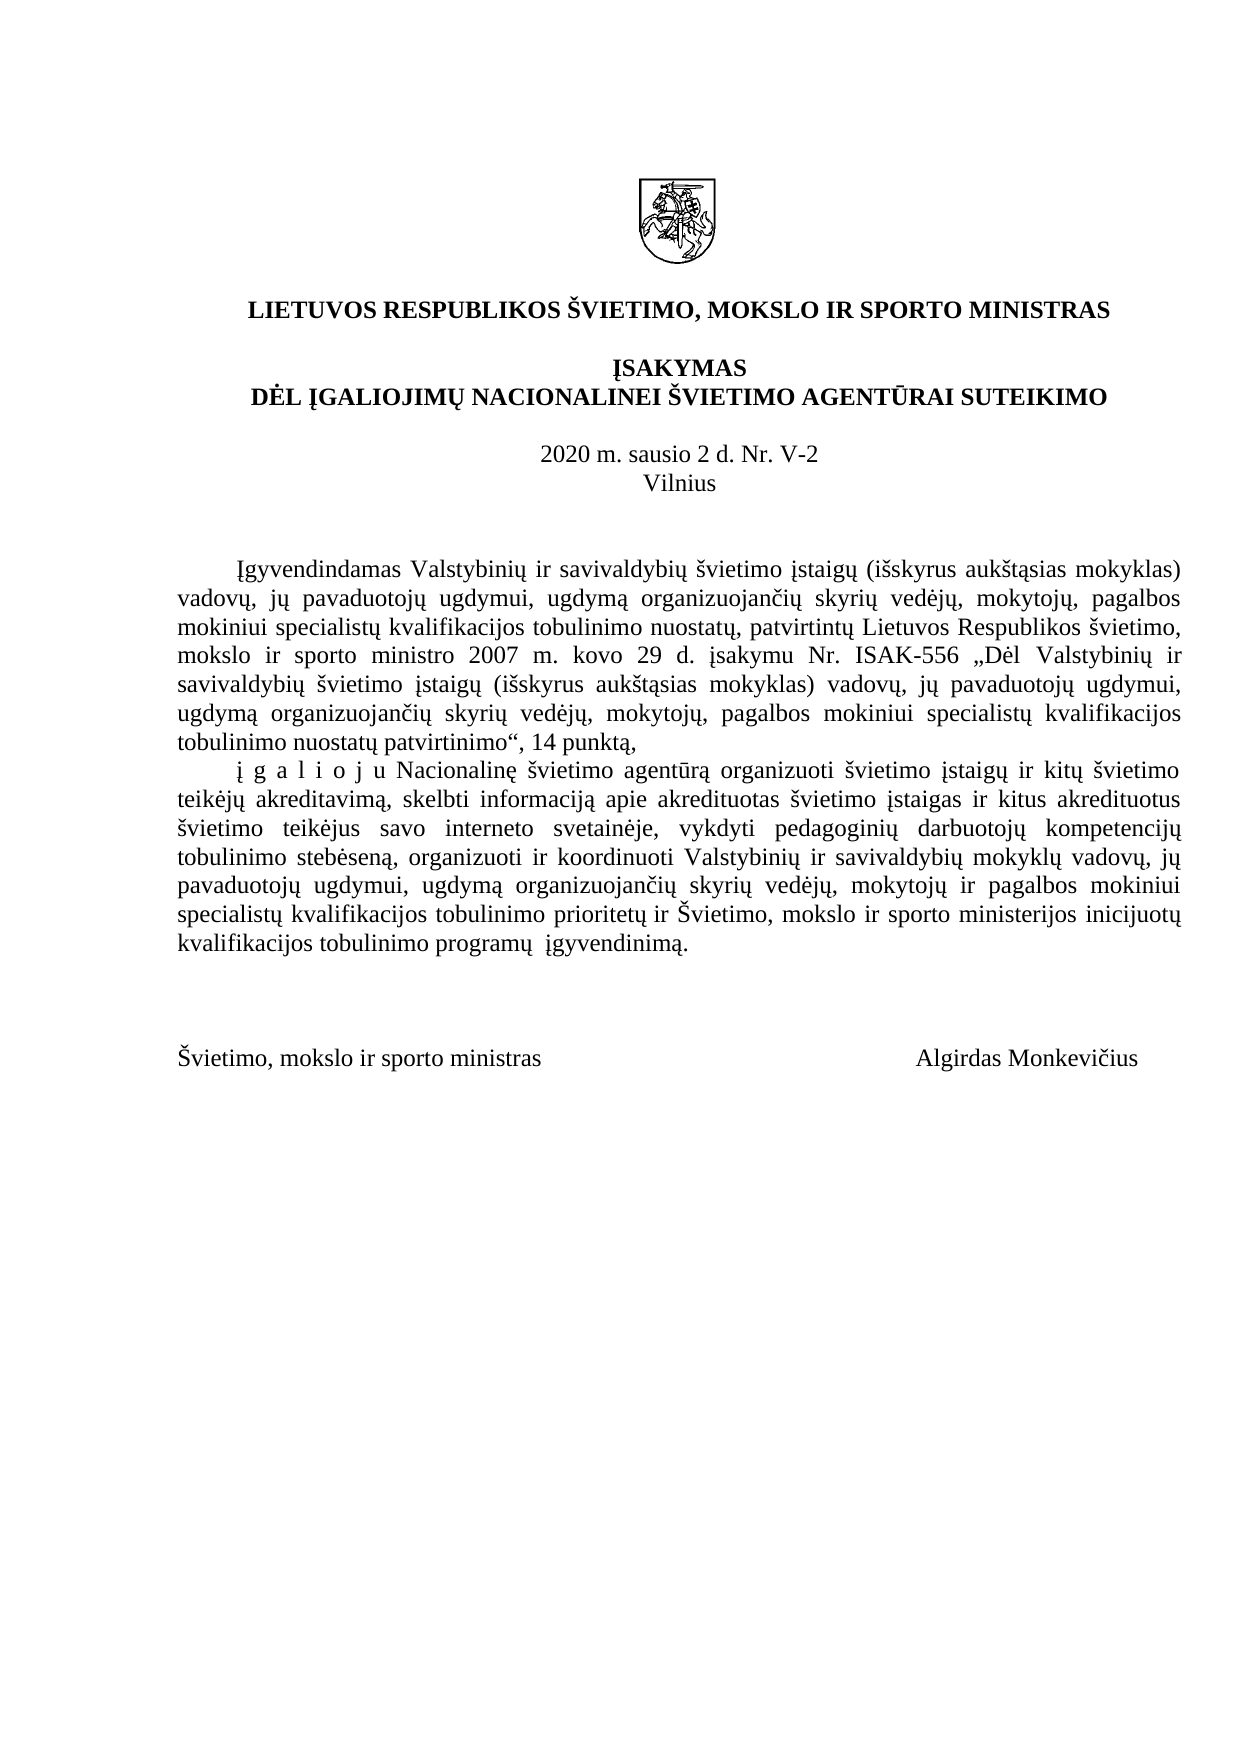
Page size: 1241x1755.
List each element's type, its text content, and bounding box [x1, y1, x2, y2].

text Vilnius [177, 468, 1182, 497]
text DĖL ĮGALIOJIMŲ NACIONALINEI ŠVIETIMO AGENTŪRAI SUTEIKIMO [177, 382, 1182, 410]
text į g a l i o j u Nacionalinę švietimo agentūrą organizuoti švietimo įstaigų ir kitų švietimo teikėjų akreditavimą, skelbti informaciją apie akredituotas švietimo įstaigas ir kitus akredituotus švietimo teikėjus savo interneto svetainėje, vykdyti pedagoginių darbuotojų kompetencijų tobulinimo stebėseną, organizuoti ir koordinuoti Valstybinių ir savivaldybių mokyklų vadovų, jų pavaduotojų ugdymui, ugdymą organizuojančių skyrių vedėjų, mokytojų ir pagalbos mokiniui specialistų kvalifikacijos tobulinimo prioritetų ir Švietimo, mokslo ir sporto ministerijos inicijuotų kvalifikacijos tobulinimo programų įgyvendinimą. [177, 755, 1182, 957]
text LIETUVOS RESPUBLIKOS ŠVIETIMO, MOKSLO IR SPORTO MINISTRAS [177, 295, 1182, 324]
text 2020 m. sausio 2 d. Nr. V-2 [177, 439, 1182, 468]
text Įgyvendindamas Valstybinių ir savivaldybių švietimo įstaigų (išskyrus aukštąsias mokyklas) vadovų, jų pavaduotojų ugdymui, ugdymą organizuojančių skyrių vedėjų, mokytojų, pagalbos mokiniui specialistų kvalifikacijos tobulinimo nuostatų, patvirtintų Lietuvos Respublikos švietimo, mokslo ir sporto ministro 2007 m. kovo 29 d. įsakymu Nr. ISAK-556 „Dėl Valstybinių ir savivaldybių švietimo įstaigų (išskyrus aukštąsias mokyklas) vadovų, jų pavaduotojų ugdymui, ugdymą organizuojančių skyrių vedėjų, mokytojų, pagalbos mokiniui specialistų kvalifikacijos tobulinimo nuostatų patvirtinimo“, 14 punktą, [177, 554, 1182, 755]
text ĮSAKYMAS [177, 353, 1182, 382]
text Švietimo, mokslo ir sporto ministras Algirdas Monkevičius [177, 1043, 1182, 1072]
